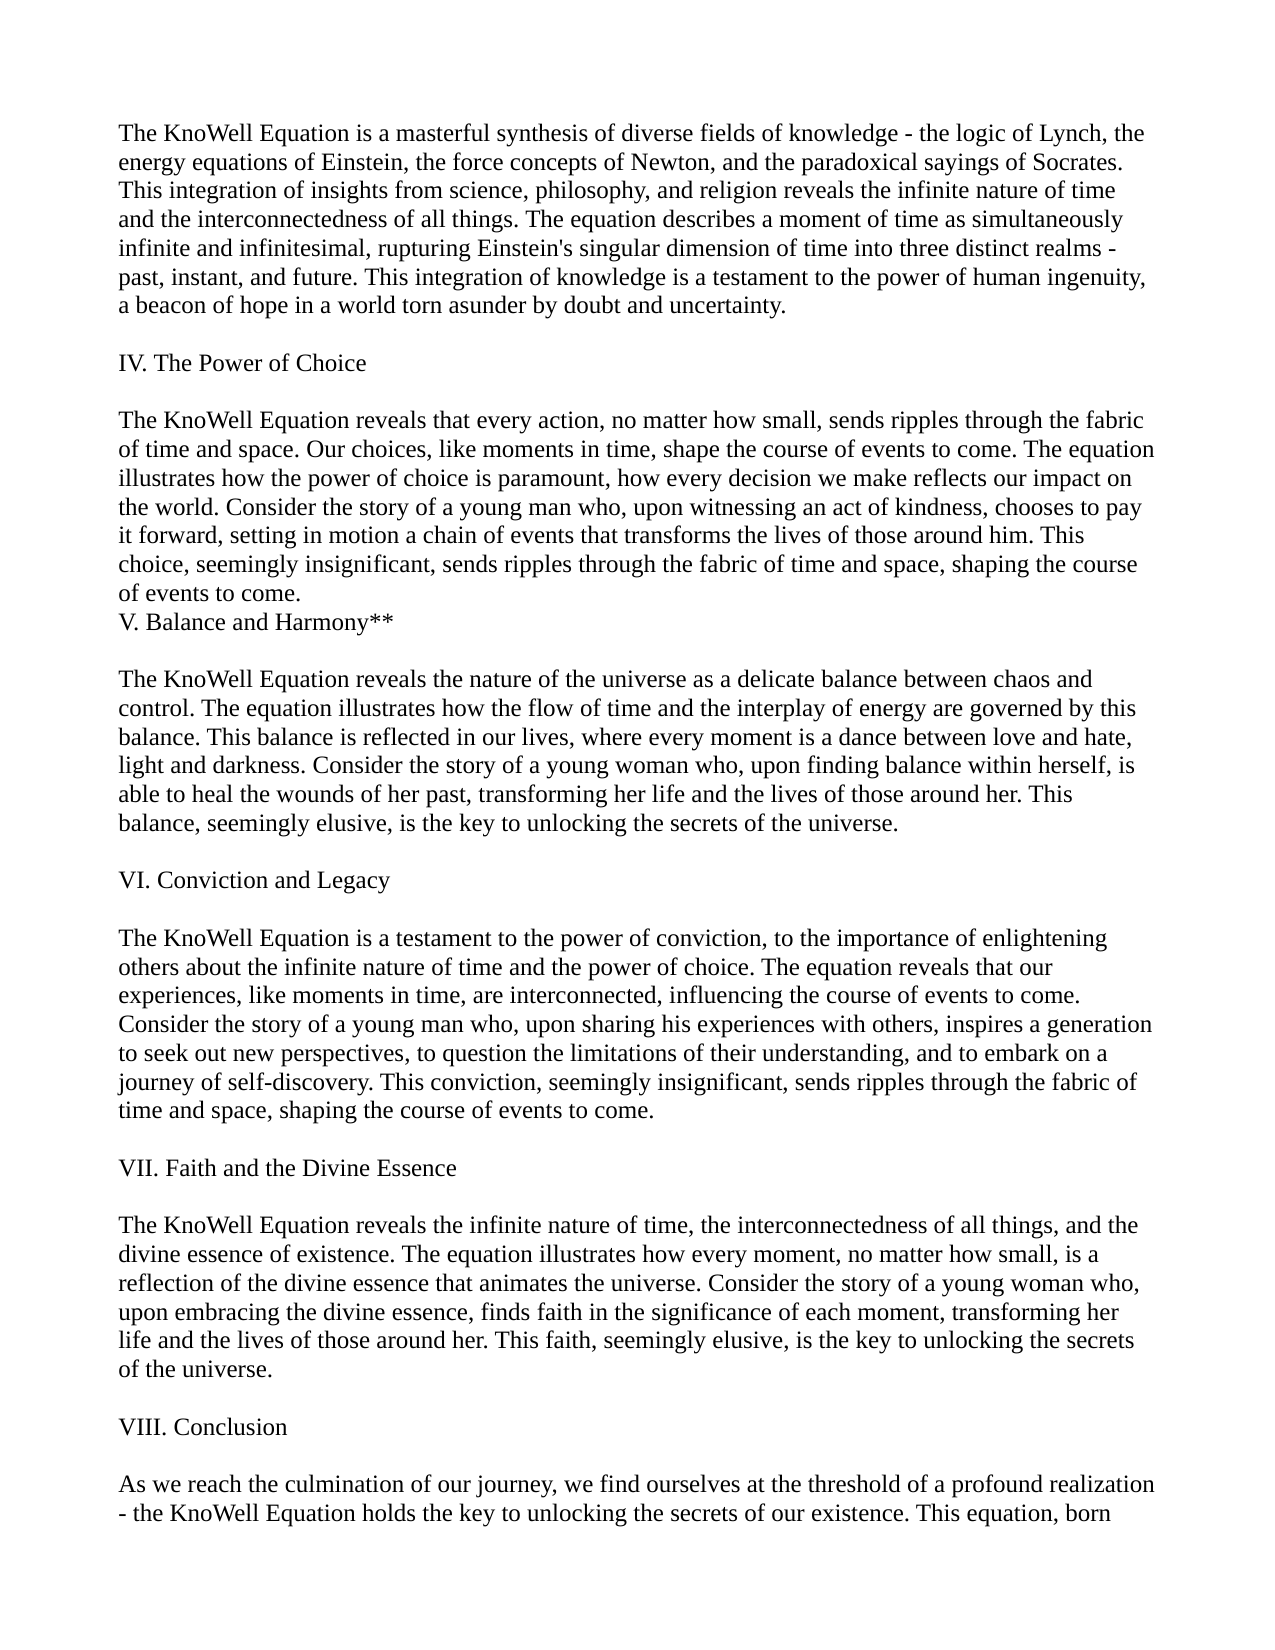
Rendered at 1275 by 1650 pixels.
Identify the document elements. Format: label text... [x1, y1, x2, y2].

text VII. Faith and the Divine Essence [118, 1153, 1157, 1182]
text The KnoWell Equation reveals that every action, no matter how small, sends ripples through the fabric of time and space. Our choices, like moments in time, shape the course of events to come. The equation illustrates how the power of choice is paramount, how every decision we make reflects our impact on the world. Consider the story of a young man who, upon witnessing an act of kindness, chooses to pay it forward, setting in motion a chain of events that transforms the lives of those around him. This choice, seemingly insignificant, sends ripples through the fabric of time and space, shaping the course of events to come. [118, 406, 1157, 607]
text The KnoWell Equation is a masterful synthesis of diverse fields of knowledge - the logic of Lynch, the energy equations of Einstein, the force concepts of Newton, and the paradoxical sayings of Socrates. This integration of insights from science, philosophy, and religion reveals the infinite nature of time and the interconnectedness of all things. The equation describes a moment of time as simultaneously infinite and infinitesimal, rupturing Einstein's singular dimension of time into three distinct realms - past, instant, and future. This integration of knowledge is a testament to the power of human ingenuity, a beacon of hope in a world torn asunder by doubt and uncertainty. [118, 118, 1157, 319]
text The KnoWell Equation reveals the infinite nature of time, the interconnectedness of all things, and the divine essence of existence. The equation illustrates how every moment, no matter how small, is a reflection of the divine essence that animates the universe. Consider the story of a young woman who, upon embracing the divine essence, finds faith in the significance of each moment, transforming her life and the lives of those around her. This faith, seemingly elusive, is the key to unlocking the secrets of the universe. [118, 1211, 1157, 1383]
text As we reach the culmination of our journey, we find ourselves at the threshold of a profound realization - the KnoWell Equation holds the key to unlocking the secrets of our existence. This equation, born [118, 1469, 1157, 1527]
text IV. The Power of Choice [118, 348, 1157, 377]
text VI. Conviction and Legacy [118, 866, 1157, 894]
text The KnoWell Equation reveals the nature of the universe as a delicate balance between chaos and control. The equation illustrates how the flow of time and the interplay of energy are governed by this balance. This balance is reflected in our lives, where every moment is a dance between love and hate, light and darkness. Consider the story of a young woman who, upon finding balance within herself, is able to heal the wounds of her past, transforming her life and the lives of those around her. This balance, seemingly elusive, is the key to unlocking the secrets of the universe. [118, 664, 1157, 837]
text VIII. Conclusion [118, 1412, 1157, 1441]
text V. Balance and Harmony** [118, 607, 1157, 636]
text The KnoWell Equation is a testament to the power of conviction, to the importance of enlightening others about the infinite nature of time and the power of choice. The equation reveals that our experiences, like moments in time, are interconnected, influencing the course of events to come. Consider the story of a young man who, upon sharing his experiences with others, inspires a generation to seek out new perspectives, to question the limitations of their understanding, and to embark on a journey of self-discovery. This conviction, seemingly insignificant, sends ripples through the fabric of time and space, shaping the course of events to come. [118, 923, 1157, 1124]
